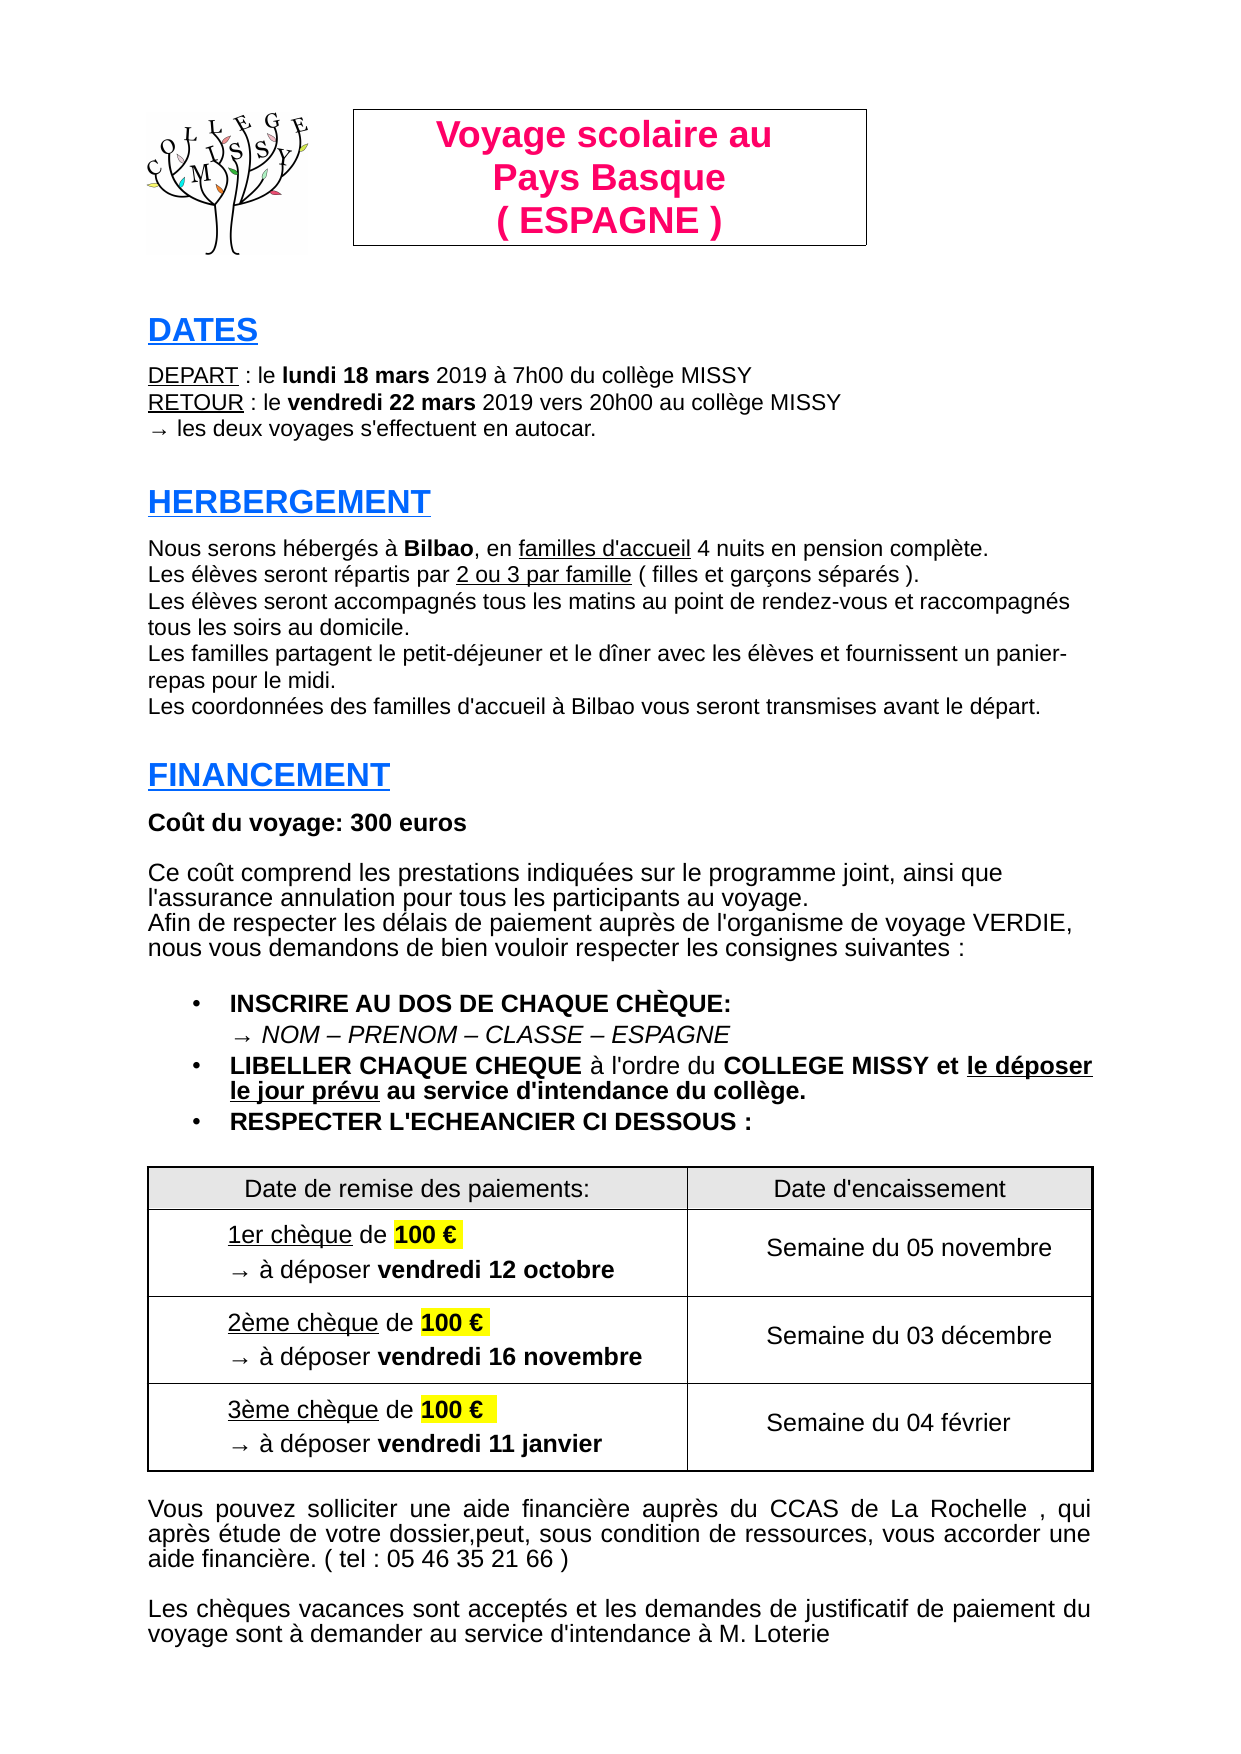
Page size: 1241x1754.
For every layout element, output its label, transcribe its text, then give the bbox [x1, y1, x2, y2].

text Ce coût comprend les prestations indiquées sur le programme joint, ainsi que l'assurance annulation pour tous les participants au voyage. [148, 861, 1092, 911]
table_cell 3ème chèque de 100 € → à déposer vendredi 11 janvier [149, 1384, 687, 1470]
text Afin de respecter les délais de paiement auprès de l'organisme de voyage VERDIE, nous vous demandons de bien vouloir respecter les consignes suivantes : [148, 911, 1092, 961]
text Les élèves seront accompagnés tous les matins au point de rendez-vous et raccompagnés tous les soirs au domicile. [148, 588, 1092, 640]
text Vous pouvez solliciter une aide financière auprès du CCAS de La Rochelle , qui après étude de votre dossier,peut, sous condition de ressources, vous accorder une aide financière. ( tel : 05 46 35 21 66 ) [148, 1497, 1092, 1572]
text Les coordonnées des familles d'accueil à Bilbao vous seront transmises avant le départ. [148, 693, 1092, 719]
table_cell 2ème chèque de 100 € → à déposer vendredi 16 novembre [149, 1297, 687, 1383]
text Coût du voyage: 300 euros [148, 811, 1092, 836]
table_cell Semaine du 04 février [688, 1384, 1091, 1470]
list → NOM – PRENOM – CLASSE – ESPAGNE [192, 1023, 1092, 1048]
table_cell Semaine du 05 novembre [688, 1210, 1091, 1296]
text FINANCEMENT [148, 755, 1092, 794]
text → les deux voyages s'effectuent en autocar. [148, 415, 1092, 441]
table_cell Semaine du 03 décembre [688, 1297, 1091, 1383]
text ( ESPAGNE ) [354, 196, 866, 245]
text DATES [148, 309, 1092, 348]
table_cell 1er chèque de 100 € → à déposer vendredi 12 octobre [149, 1210, 687, 1296]
text RETOUR : le vendredi 22 mars 2019 vers 20h00 au collège MISSY [148, 389, 1092, 415]
list LIBELLER CHAQUE CHEQUE à l'ordre du COLLEGE MISSY et le déposer le jour prévu au service d'intendance du collège. [192, 1054, 1092, 1104]
text HERBERGEMENT [148, 482, 1092, 521]
list INSCRIRE AU DOS DE CHAQUE CHÈQUE: [192, 992, 1092, 1017]
text Les élèves seront répartis par 2 ou 3 par famille ( filles et garçons séparés ). [148, 561, 1092, 588]
text Pays Basque [354, 152, 866, 196]
text Voyage scolaire au [354, 110, 866, 152]
text Les chèques vacances sont acceptés et les demandes de justificatif de paiement du voyage sont à demander au service d'intendance à M. Loterie [148, 1597, 1092, 1647]
table_header Date d'encaissement [688, 1168, 1091, 1208]
list RESPECTER L'ECHEANCIER CI DESSOUS : [192, 1110, 1092, 1135]
text Nous serons hébergés à Bilbao, en familles d'accueil 4 nuits en pension complète. [148, 535, 1092, 561]
text Les familles partagent le petit-déjeuner et le dîner avec les élèves et fournissent un panier-repas pour le midi. [148, 640, 1092, 693]
table_header Date de remise des paiements: [149, 1168, 687, 1208]
text DEPART : le lundi 18 mars 2019 à 7h00 du collège MISSY [148, 362, 1092, 389]
